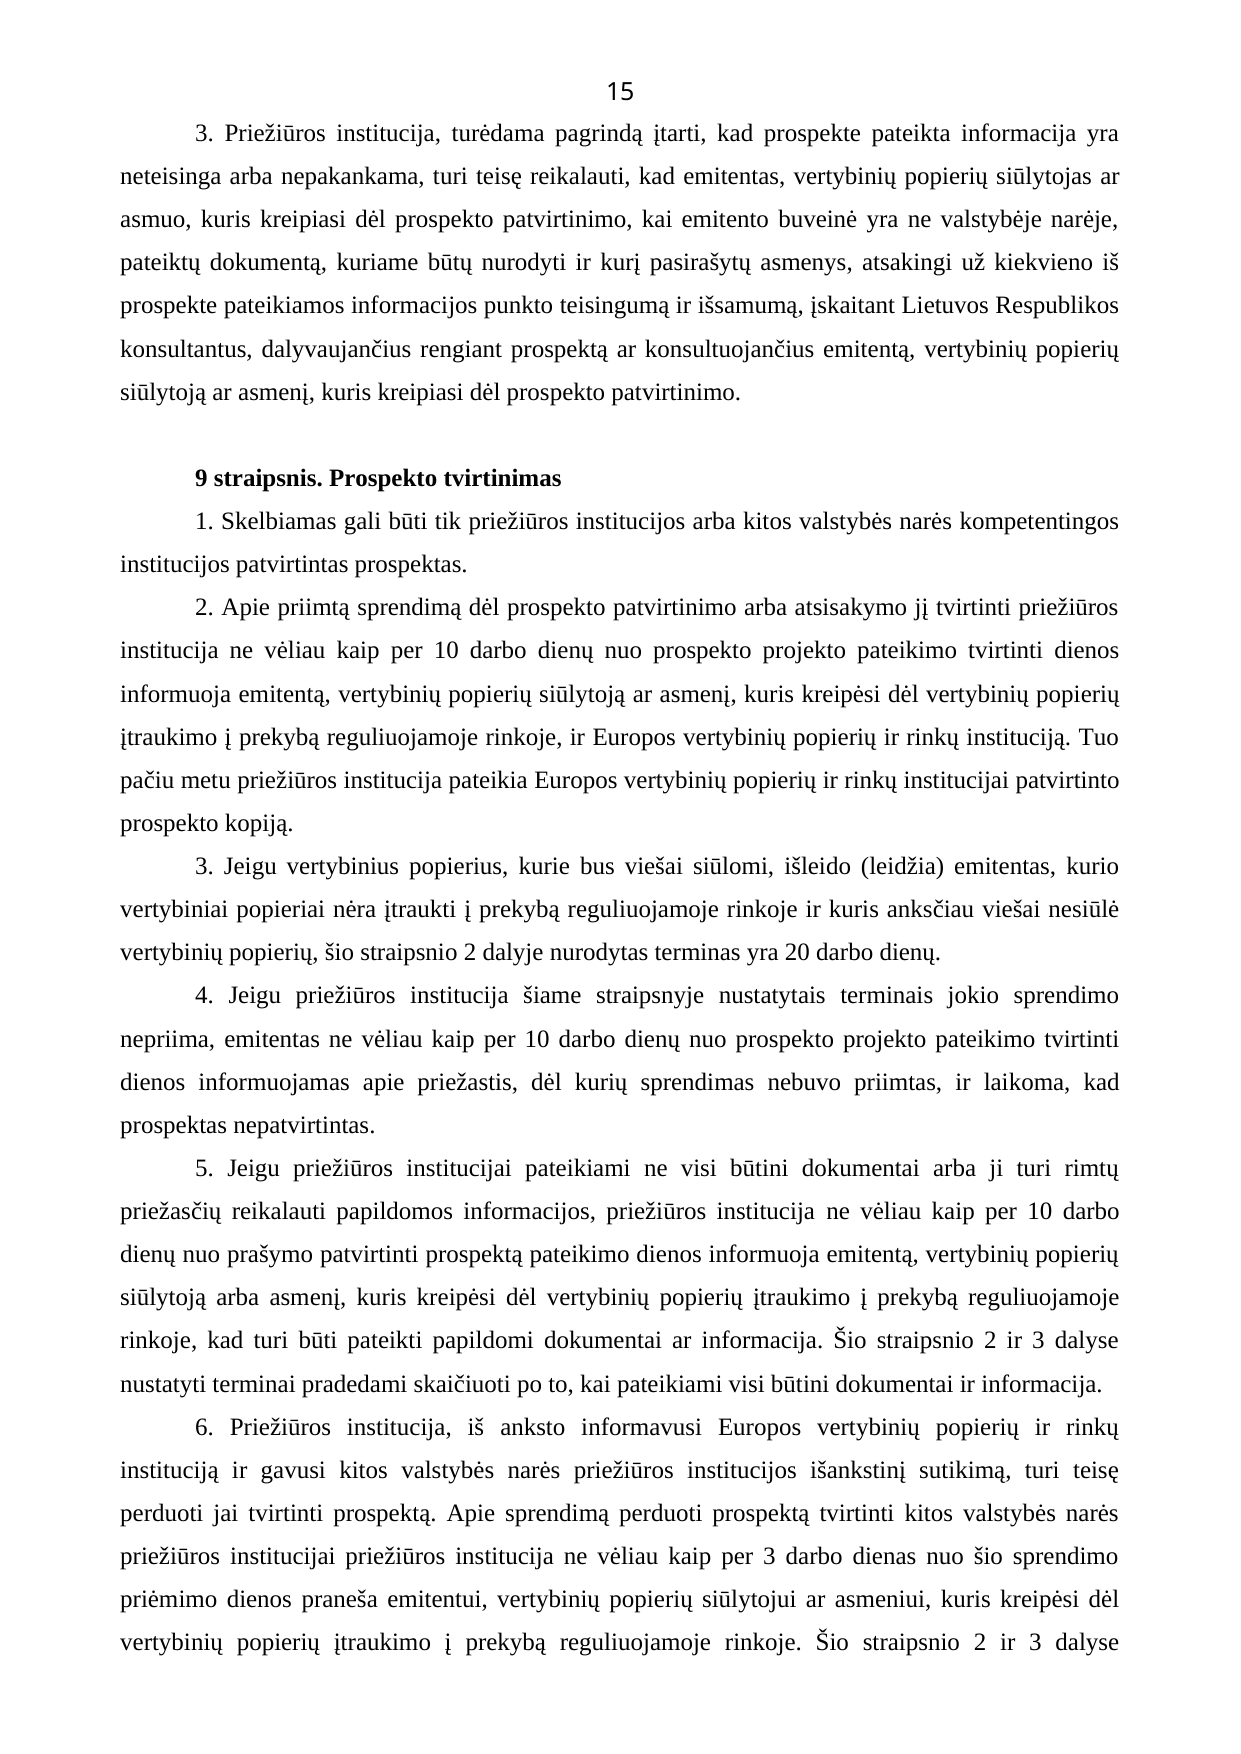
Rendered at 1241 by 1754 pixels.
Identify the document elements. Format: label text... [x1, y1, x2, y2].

text 2. Apie priimtą sprendimą dėl prospekto patvirtinimo arba atsisakymo jį tvirtinti priežiūros institucija ne vėliau kaip per 10 darbo dienų nuo prospekto projekto pateikimo tvirtinti dienos informuoja emitentą, vertybinių popierių siūlytoją ar asmenį, kuris kreipėsi dėl vertybinių popierių įtraukimo į prekybą reguliuojamoje rinkoje, ir Europos vertybinių popierių ir rinkų instituciją. Tuo pačiu metu priežiūros institucija pateikia Europos vertybinių popierių ir rinkų institucijai patvirtinto prospekto kopiją. [120, 592, 1120, 837]
text 3. Jeigu vertybinius popierius, kurie bus viešai siūlomi, išleido (leidžia) emitentas, kurio vertybiniai popieriai nėra įtraukti į prekybą reguliuojamoje rinkoje ir kuris anksčiau viešai nesiūlė vertybinių popierių, šio straipsnio 2 dalyje nurodytas terminas yra 20 darbo dienų. [120, 851, 1120, 966]
text 6. Priežiūros institucija, iš anksto informavusi Europos vertybinių popierių ir rinkų instituciją ir gavusi kitos valstybės narės priežiūros institucijos išankstinį sutikimą, turi teisę perduoti jai tvirtinti prospektą. Apie sprendimą perduoti prospektą tvirtinti kitos valstybės narės priežiūros institucijai priežiūros institucija ne vėliau kaip per 3 darbo dienas nuo šio sprendimo priėmimo dienos praneša emitentui, vertybinių popierių siūlytojui ar asmeniui, kuris kreipėsi dėl vertybinių popierių įtraukimo į prekybą reguliuojamoje rinkoje. Šio straipsnio 2 ir 3 dalyse [120, 1412, 1120, 1656]
text 4. Jeigu priežiūros institucija šiame straipsnyje nustatytais terminais jokio sprendimo nepriima, emitentas ne vėliau kaip per 10 darbo dienų nuo prospekto projekto pateikimo tvirtinti dienos informuojamas apie priežastis, dėl kurių sprendimas nebuvo priimtas, ir laikoma, kad prospektas nepatvirtintas. [120, 981, 1120, 1139]
text 5. Jeigu priežiūros institucijai pateikiami ne visi būtini dokumentai arba ji turi rimtų priežasčių reikalauti papildomos informacijos, priežiūros institucija ne vėliau kaip per 10 darbo dienų nuo prašymo patvirtinti prospektą pateikimo dienos informuoja emitentą, vertybinių popierių siūlytoją arba asmenį, kuris kreipėsi dėl vertybinių popierių įtraukimo į prekybą reguliuojamoje rinkoje, kad turi būti pateikti papildomi dokumentai ar informacija. Šio straipsnio 2 ir 3 dalyse nustatyti terminai pradedami skaičiuoti po to, kai pateikiami visi būtini dokumentai ir informacija. [120, 1153, 1120, 1397]
text 9 straipsnis. Prospekto tvirtinimas [120, 463, 1120, 492]
text 1. Skelbiamas gali būti tik priežiūros institucijos arba kitos valstybės narės kompetentingos institucijos patvirtintas prospektas. [120, 506, 1120, 578]
text 3. Priežiūros institucija, turėdama pagrindą įtarti, kad prospekte pateikta informacija yra neteisinga arba nepakankama, turi teisę reikalauti, kad emitentas, vertybinių popierių siūlytojas ar asmuo, kuris kreipiasi dėl prospekto patvirtinimo, kai emitento buveinė yra ne valstybėje narėje, pateiktų dokumentą, kuriame būtų nurodyti ir kurį pasirašytų asmenys, atsakingi už kiekvieno iš prospekte pateikiamos informacijos punkto teisingumą ir išsamumą, įskaitant Lietuvos Respublikos konsultantus, dalyvaujančius rengiant prospektą ar konsultuojančius emitentą, vertybinių popierių siūlytoją ar asmenį, kuris kreipiasi dėl prospekto patvirtinimo. [120, 118, 1120, 406]
